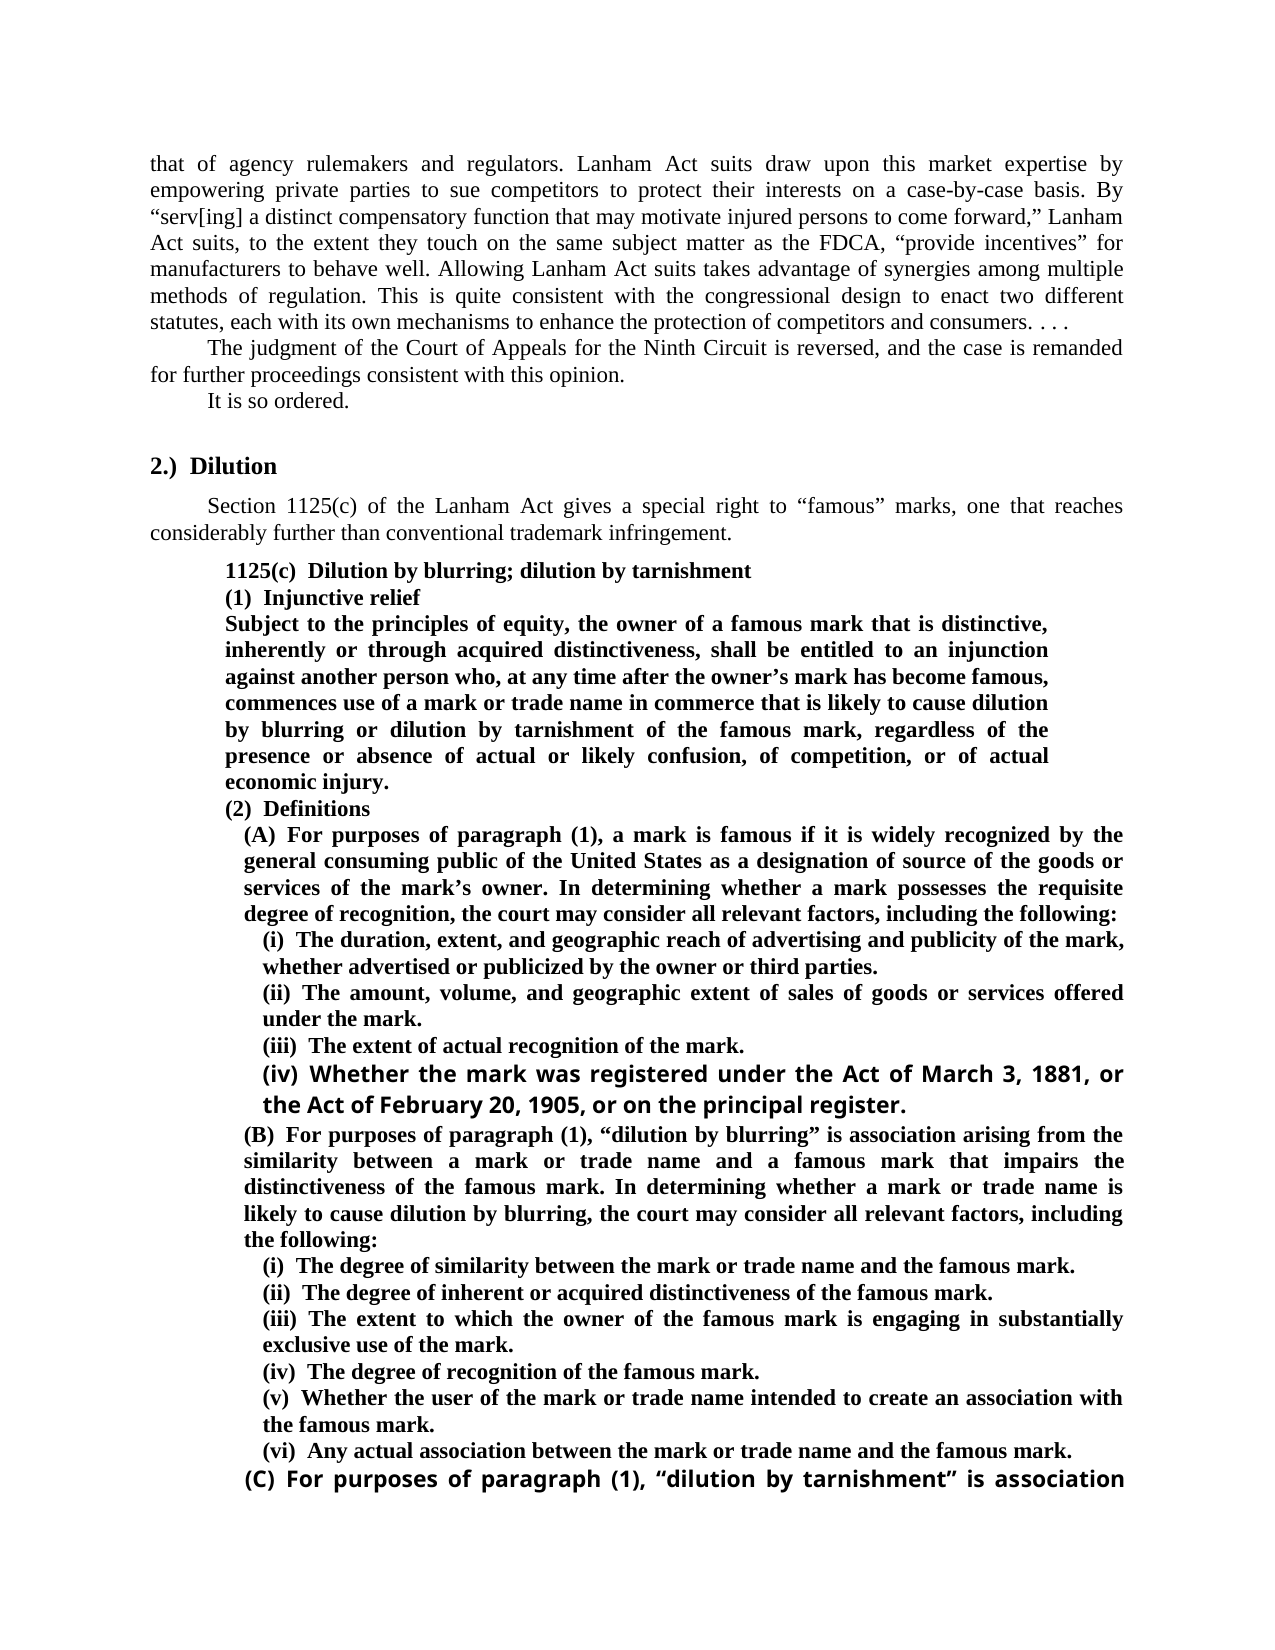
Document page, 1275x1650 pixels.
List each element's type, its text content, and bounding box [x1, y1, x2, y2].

text (vi) Any actual association between the mark or trade name and the famous mark. [262, 1437, 1125, 1463]
text (2) Definitions [225, 795, 1050, 821]
text Subject to the principles of equity, the owner of a famous mark that is distinctive, inherently or through acquired distinctiveness, shall be entitled to an injunction against another person who, at any time after the owner’s mark has become famous, commences use of a mark or trade name in commerce that is likely to cause dilution by blurring or dilution by tarnishment of the famous mark, regardless of the presence or absence of actual or likely confusion, of competition, or of actual economic injury. [225, 610, 1050, 795]
text It is so ordered. [150, 387, 1125, 413]
text (i) The degree of similarity between the mark or trade name and the famous mark. [262, 1252, 1125, 1279]
text (v) Whether the user of the mark or trade name intended to create an association with the famous mark. [262, 1384, 1125, 1437]
text (iv) Whether the mark was registered under the Act of March 3, 1881, or the Act of February 20, 1905, or on the principal register. [262, 1058, 1125, 1121]
text (B) For purposes of paragraph (1), “dilution by blurring” is association arising from the similarity between a mark or trade name and a famous mark that impairs the distinctiveness of the famous mark. In determining whether a mark or trade name is likely to cause dilution by blurring, the court may consider all relevant factors, including the following: [244, 1121, 1125, 1252]
text (C) For purposes of paragraph (1), “dilution by tarnishment” is as­so­ci­a­tion [244, 1463, 1125, 1494]
text 1125(c) Dilution by blurring; dilution by tarnishment [225, 557, 1050, 584]
text Section 1125(c) of the Lanham Act gives a special right to “famous” marks, one that reaches considerably further than conventional trademark infringement. [150, 492, 1125, 545]
text (ii) The degree of inherent or acquired distinctiveness of the famous mark. [262, 1279, 1125, 1305]
text (1) Injunctive relief [225, 584, 1050, 610]
text (iii) The extent of actual recognition of the mark. [262, 1032, 1125, 1058]
text 2.) Dilution [150, 451, 1125, 480]
text (iii) The extent to which the owner of the famous mark is engaging in substantially exclusive use of the mark. [262, 1305, 1125, 1358]
text (A) For purposes of paragraph (1), a mark is famous if it is widely recognized by the general consuming public of the United States as a designation of source of the goods or services of the mark’s owner. In determining whether a mark possesses the requisite degree of recognition, the court may consider all relevant factors, including the following: [244, 821, 1125, 926]
text (i) The duration, extent, and geographic reach of advertising and publicity of the mark, whether advertised or publicized by the owner or third parties. [262, 926, 1125, 979]
text that of agency rulemakers and regulators. Lanham Act suits draw upon this market expertise by empowering private parties to sue competitors to protect their interests on a case-by-case basis. By “serv[ing] a distinct compensatory function that may motivate injured persons to come forward,” Lanham Act suits, to the extent they touch on the same subject matter as the FDCA, “provide incentives” for manufacturers to behave well. Allowing Lanham Act suits takes advantage of synergies among multiple methods of regulation. This is quite consistent with the congressional design to enact two different statutes, each with its own mechanisms to enhance the protection of competitors and consumers. . . . [150, 150, 1125, 334]
text (ii) The amount, volume, and geographic extent of sales of goods or services offered under the mark. [262, 979, 1125, 1032]
text The judgment of the Court of Appeals for the Ninth Circuit is reversed, and the case is remanded for further proceedings consistent with this opinion. [150, 334, 1125, 387]
text (iv) The degree of recognition of the famous mark. [262, 1358, 1125, 1384]
